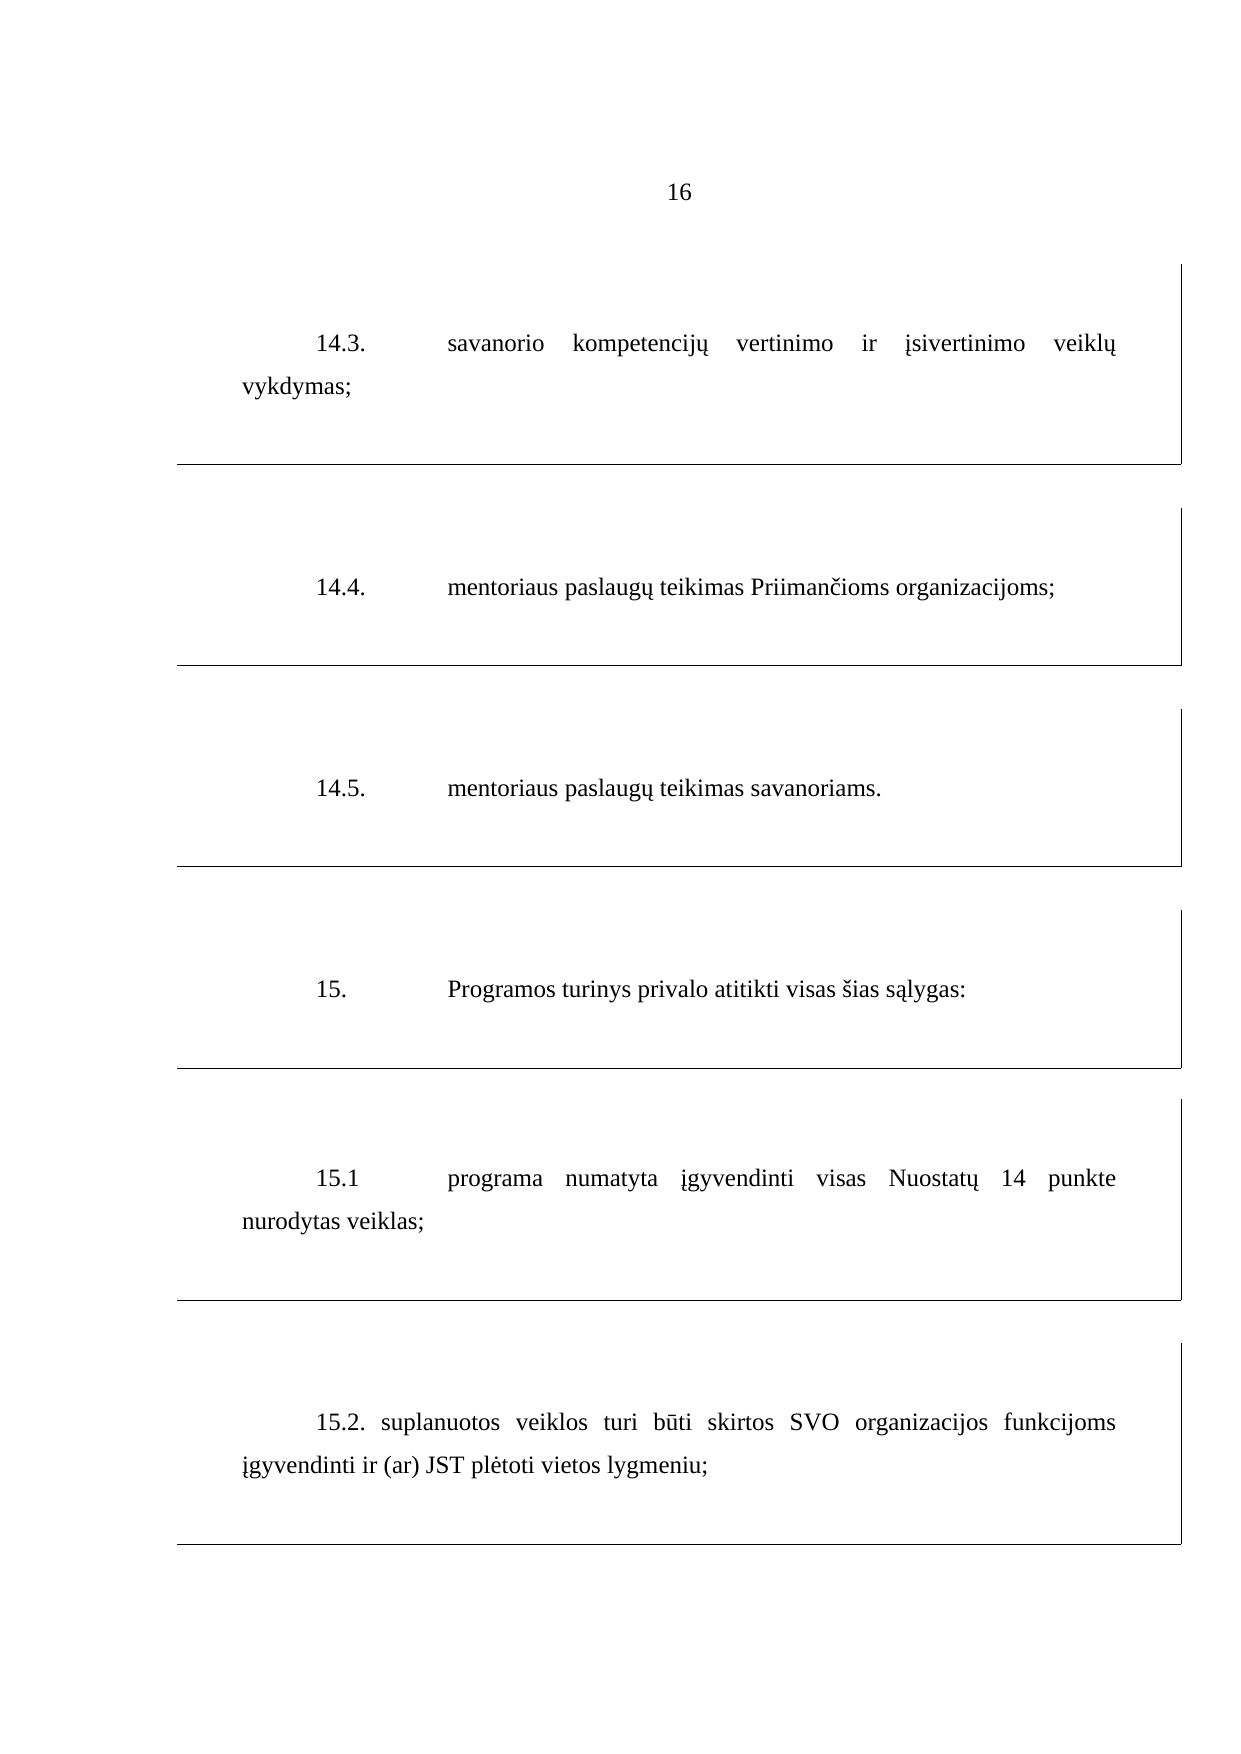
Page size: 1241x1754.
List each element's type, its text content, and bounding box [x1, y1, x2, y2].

text 15. Programos turinys privalo atitikti visas šias sąlygas: [177, 910, 1181, 1068]
text 14.5. mentoriaus paslaugų teikimas savanoriams. [177, 709, 1181, 866]
text 14.4. mentoriaus paslaugų teikimas Priimančioms organizacijoms; [177, 508, 1181, 665]
text 15.2. suplanuotos veiklos turi būti skirtos SVO organizacijos funkcijoms įgyvendinti ir (ar) JST plėtoti vietos lygmeniu; [177, 1343, 1181, 1544]
text 15.1 programa numatyta įgyvendinti visas Nuostatų 14 punkte nurodytas veiklas; [177, 1099, 1181, 1300]
text 14.3. savanorio kompetencijų vertinimo ir įsivertinimo veiklų vykdymas; [177, 263, 1181, 464]
